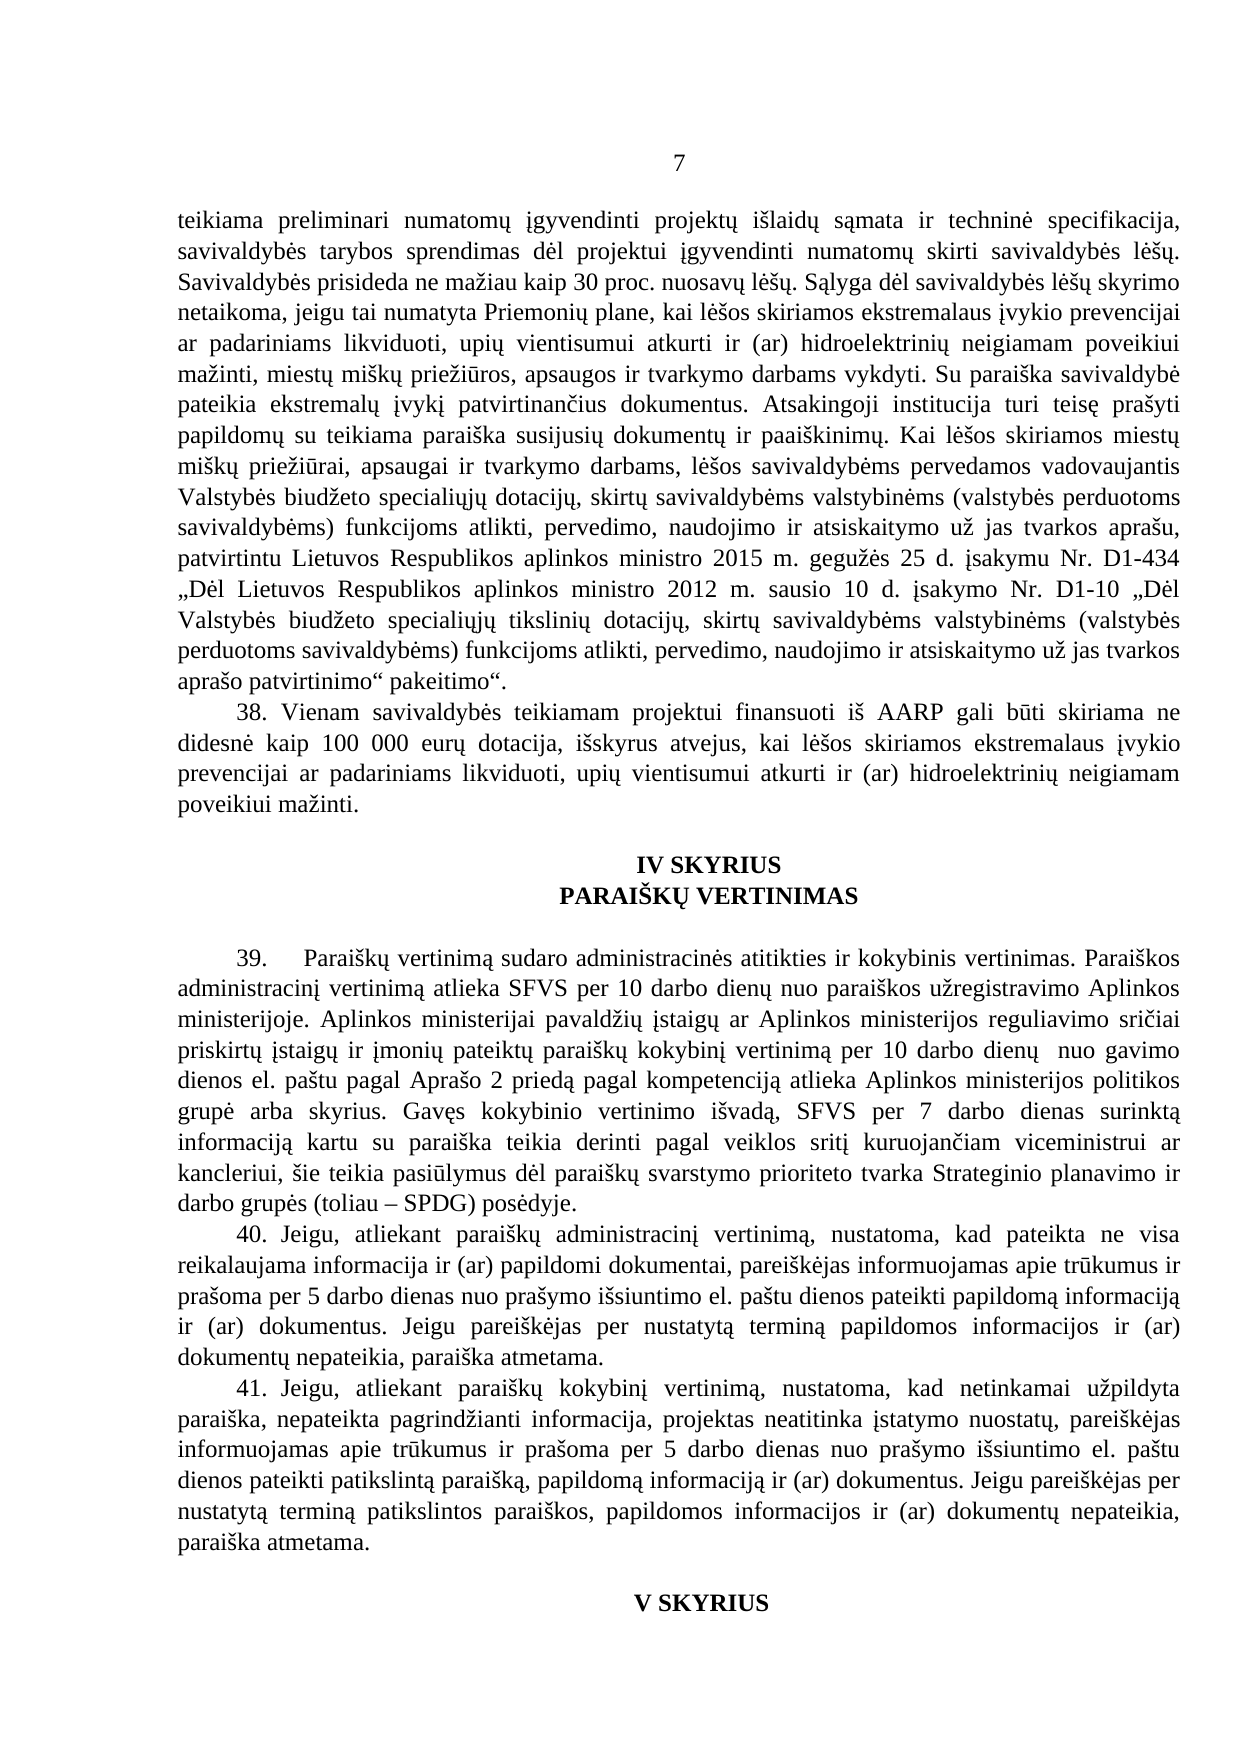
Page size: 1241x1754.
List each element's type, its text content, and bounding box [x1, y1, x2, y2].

text IV SKYRIUS [236, 851, 1181, 879]
text V SKYRIUS [222, 1588, 1181, 1617]
text 40. Jeigu, atliekant paraiškų administracinį vertinimą, nustatoma, kad pateikta ne visa reikalaujama informacija ir (ar) papildomi dokumentai, pareiškėjas informuojamas apie trūkumus ir prašoma per 5 darbo dienas nuo prašymo išsiuntimo el. paštu dienos pateikti papildomą informaciją ir (ar) dokumentus. Jeigu pareiškėjas per nustatytą terminą papildomos informacijos ir (ar) dokumentų nepateikia, paraiška atmetama. [177, 1219, 1181, 1371]
text 38. Vienam savivaldybės teikiamam projektui finansuoti iš AARP gali būti skiriama ne didesnė kaip 100 000 eurų dotacija, išskyrus atvejus, kai lėšos skiriamos ekstremalaus įvykio prevencijai ar padariniams likviduoti, upių vientisumui atkurti ir (ar) hidroelektrinių neigiamam poveikiui mažinti. [177, 697, 1181, 818]
text 41. Jeigu, atliekant paraiškų kokybinį vertinimą, nustatoma, kad netinkamai užpildyta paraiška, nepateikta pagrindžianti informacija, projektas neatitinka įstatymo nuostatų, pareiškėjas informuojamas apie trūkumus ir prašoma per 5 darbo dienas nuo prašymo išsiuntimo el. paštu dienos pateikti patikslintą paraišką, papildomą informaciją ir (ar) dokumentus. Jeigu pareiškėjas per nustatytą terminą patikslintos paraiškos, papildomos informacijos ir (ar) dokumentų nepateikia, paraiška atmetama. [177, 1373, 1181, 1555]
text teikiama preliminari numatomų įgyvendinti projektų išlaidų sąmata ir techninė specifikacija, savivaldybės tarybos sprendimas dėl projektui įgyvendinti numatomų skirti savivaldybės lėšų. Savivaldybės prisideda ne mažiau kaip 30 proc. nuosavų lėšų. Sąlyga dėl savivaldybės lėšų skyrimo netaikoma, jeigu tai numatyta Priemonių plane, kai lėšos skiriamos ekstremalaus įvykio prevencijai ar padariniams likviduoti, upių vientisumui atkurti ir (ar) hidroelektrinių neigiamam poveikiui mažinti, miestų miškų priežiūros, apsaugos ir tvarkymo darbams vykdyti. Su paraiška savivaldybė pateikia ekstremalų įvykį patvirtinančius dokumentus. Atsakingoji institucija turi teisę prašyti papildomų su teikiama paraiška susijusių dokumentų ir paaiškinimų. Kai lėšos skiriamos miestų miškų priežiūrai, apsaugai ir tvarkymo darbams, lėšos savivaldybėms pervedamos vadovaujantis Valstybės biudžeto specialiųjų dotacijų, skirtų savivaldybėms valstybinėms (valstybės perduotoms savivaldybėms) funkcijoms atlikti, pervedimo, naudojimo ir atsiskaitymo už jas tvarkos aprašu, patvirtintu Lietuvos Respublikos aplinkos ministro 2015 m. gegužės 25 d. įsakymu Nr. D1-434 „Dėl Lietuvos Respublikos aplinkos ministro 2012 m. sausio 10 d. įsakymo Nr. D1-10 „Dėl Valstybės biudžeto specialiųjų tikslinių dotacijų, skirtų savivaldybėms valstybinėms (valstybės perduotoms savivaldybėms) funkcijoms atlikti, pervedimo, naudojimo ir atsiskaitymo už jas tvarkos aprašo patvirtinimo“ pakeitimo“. [177, 205, 1181, 695]
text PARAIŠKŲ VERTINIMAS [236, 881, 1181, 910]
text 39. Paraiškų vertinimą sudaro administracinės atitikties ir kokybinis vertinimas. Paraiškos administracinį vertinimą atlieka SFVS per 10 darbo dienų nuo paraiškos užregistravimo Aplinkos ministerijoje. Aplinkos ministerijai pavaldžių įstaigų ar Aplinkos ministerijos reguliavimo sričiai priskirtų įstaigų ir įmonių pateiktų paraiškų kokybinį vertinimą per 10 darbo dienų nuo gavimo dienos el. paštu pagal Aprašo 2 priedą pagal kompetenciją atlieka Aplinkos ministerijos politikos grupė arba skyrius. Gavęs kokybinio vertinimo išvadą, SFVS per 7 darbo dienas surinktą informaciją kartu su paraiška teikia derinti pagal veiklos sritį kuruojančiam viceministrui ar kancleriui, šie teikia pasiūlymus dėl paraiškų svarstymo prioriteto tvarka Strateginio planavimo ir darbo grupės (toliau – SPDG) posėdyje. [177, 943, 1181, 1217]
